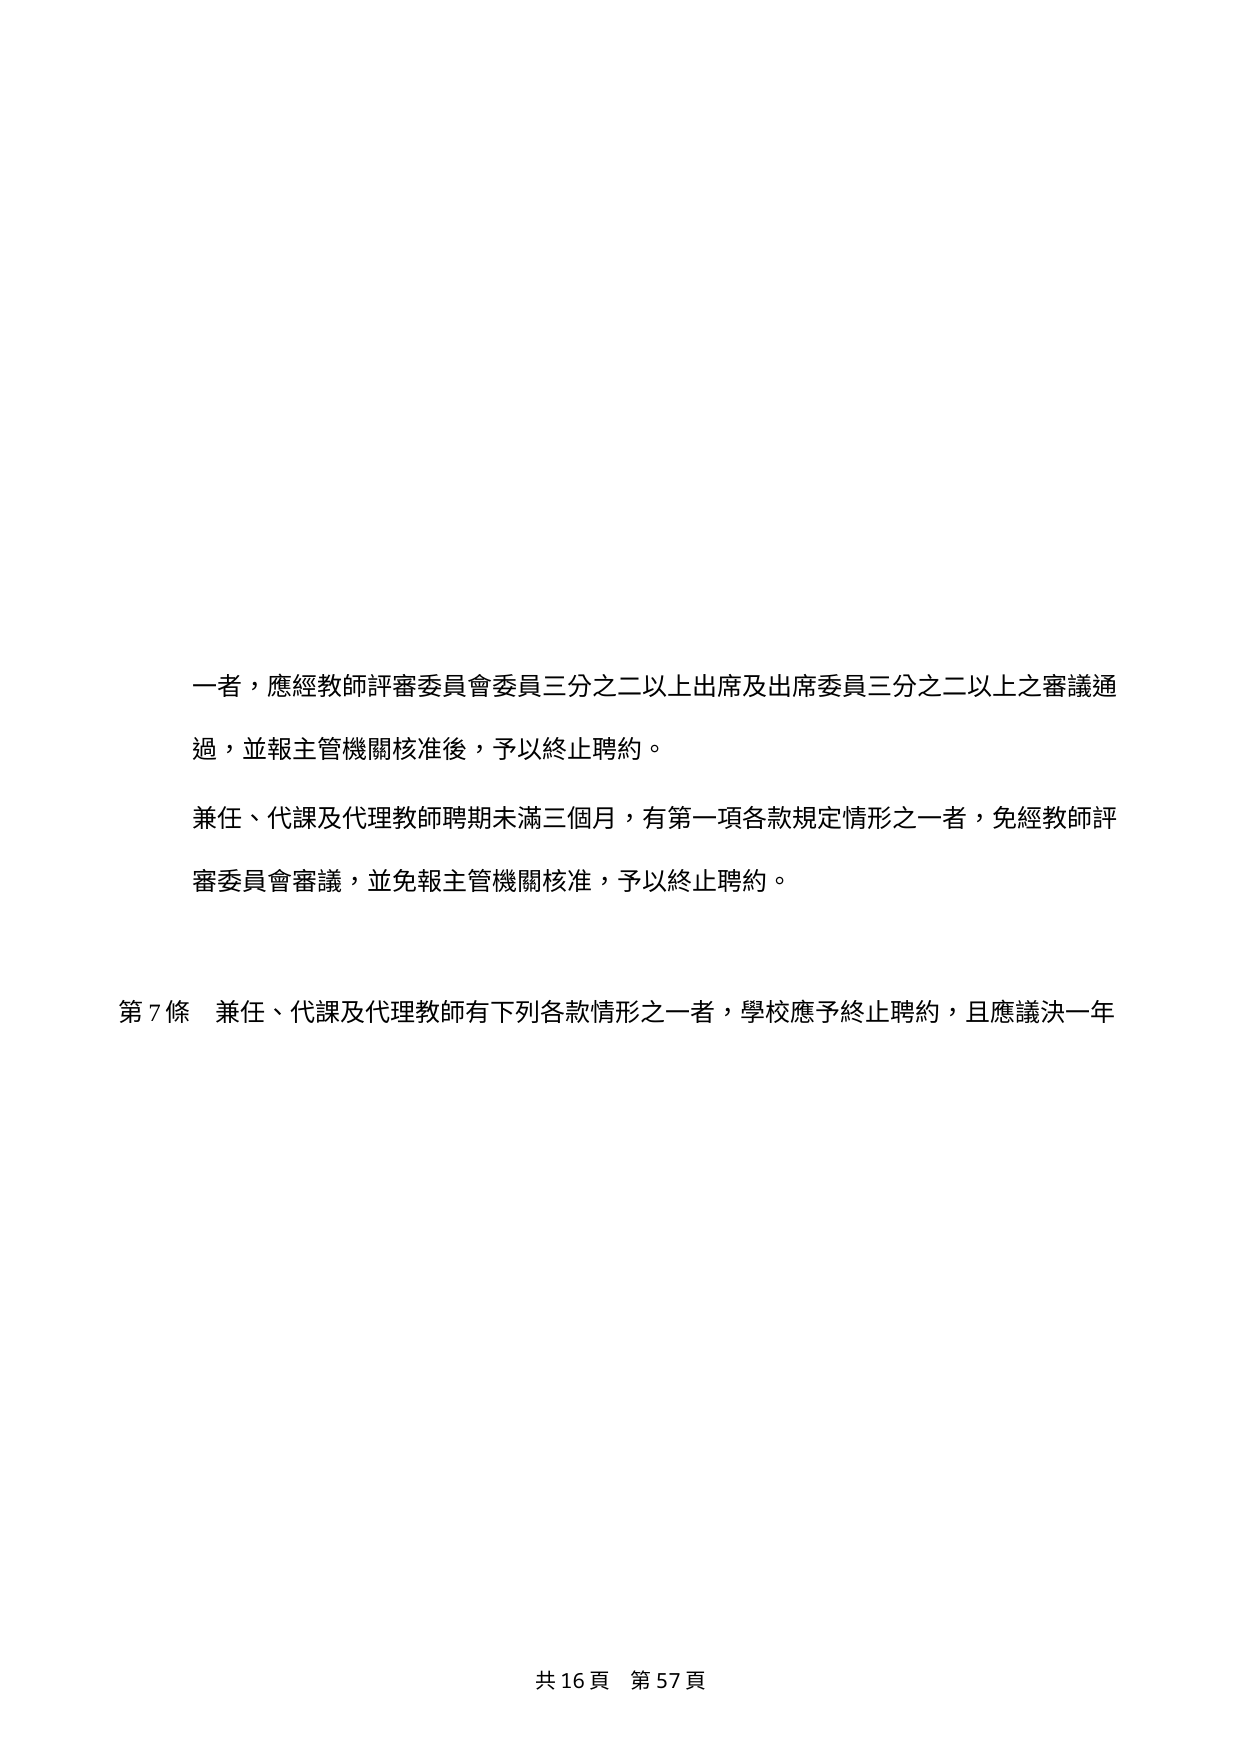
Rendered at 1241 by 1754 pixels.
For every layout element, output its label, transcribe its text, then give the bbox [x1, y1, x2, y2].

text 第7條 兼任、代課及代理教師有下列各款情形之一者，學校應予終止聘約，且應議決一年 [118, 969, 1122, 1032]
text 兼任、代課及代理教師聘期在三個月以上，有第一項第七款或第十款規定情形之一者，應經教師評審委員會委員三分之二以上出席及出席委員二分之一以上之審議通過，並報主管機關核准後，予以終止聘約；有第一項第八款、第九款或第十一款規定情形之一者，應經教師評審委員會委員三分之二以上出席及出席委員三分之二以上之審議通過，並報主管機關核准後，予以終止聘約。 [192, 643, 1122, 768]
text 兼任、代課及代理教師聘期未滿三個月，有第一項各款規定情形之一者，免經教師評審委員會審議，並免報主管機關核准，予以終止聘約。 [192, 775, 1122, 900]
